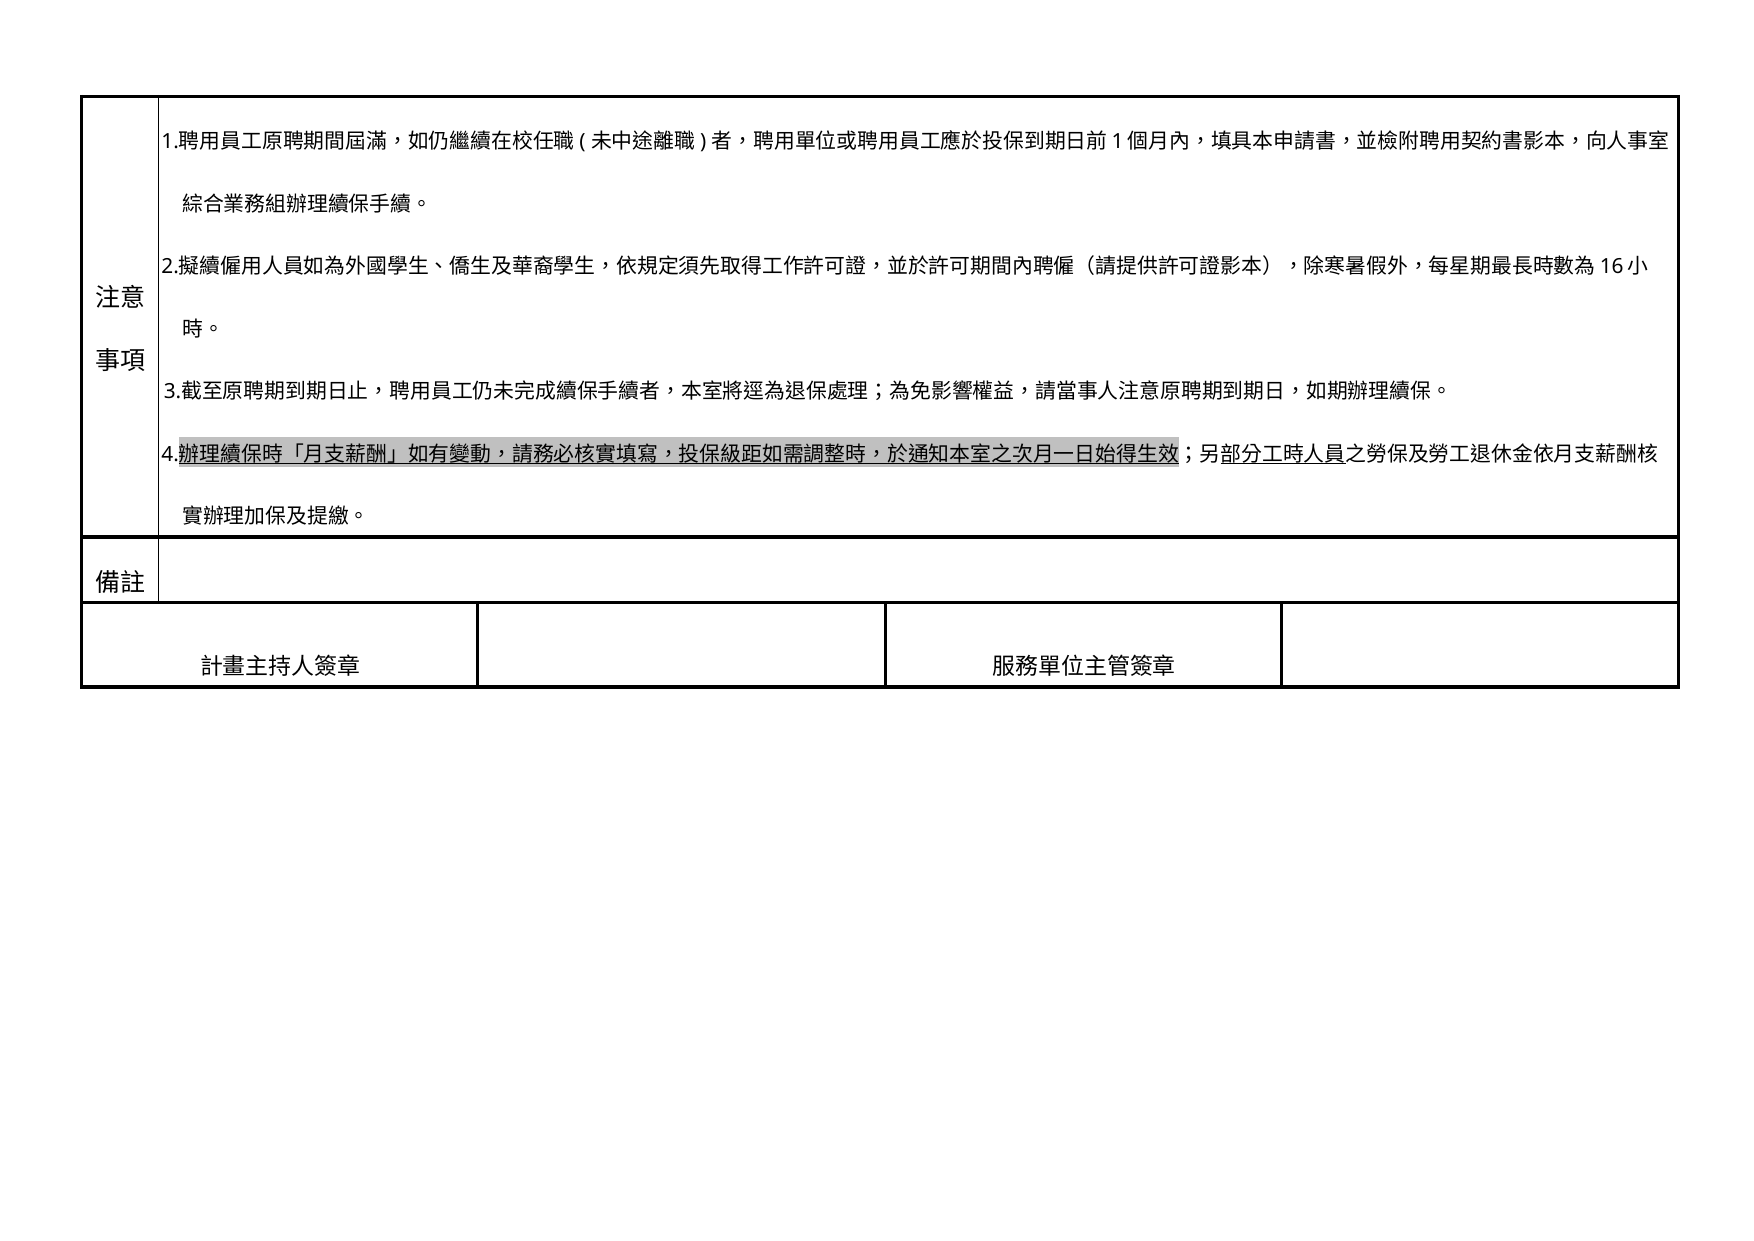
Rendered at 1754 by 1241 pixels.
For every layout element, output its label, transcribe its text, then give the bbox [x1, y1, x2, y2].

table_cell 備註 [83, 539, 158, 601]
table_cell 注意事項 [83, 98, 158, 535]
table_cell [1283, 604, 1677, 685]
table_cell 服務單位主管簽章 [887, 604, 1280, 685]
table_cell [479, 604, 884, 685]
table_cell 1.聘用員工原聘期間屆滿，如仍繼續在校任職 ( 未中途離職 ) 者，聘用單位或聘用員工應於投保到期日前1個月內，填具本申請書，並檢附聘用契約書影本，向人事室綜合業務組辦理續保手續。 2.擬續僱用人員如為外國學生、僑生及華裔學生，依規定須先取得工作許可證，並於許可期間內聘僱（請提供許可證影本），除寒暑假外，每星期最長時數為16小時。 3.截至原聘期到期日止，聘用員工仍未完成續保手續者，本室將逕為退保處理；為免影響權益，請當事人注意原聘期到期日，如期辦理續保。 4.辦理續保時「月支薪酬」如有變動，請務必核實填寫，投保級距如需調整時，於通知本室之次月一日始得生效；另部分工時人員之勞保及勞工退休金依月支薪酬核實辦理加保及提繳。 [159, 98, 1677, 535]
table_cell 計畫主持人簽章 [83, 604, 476, 685]
table_cell [159, 539, 1677, 601]
